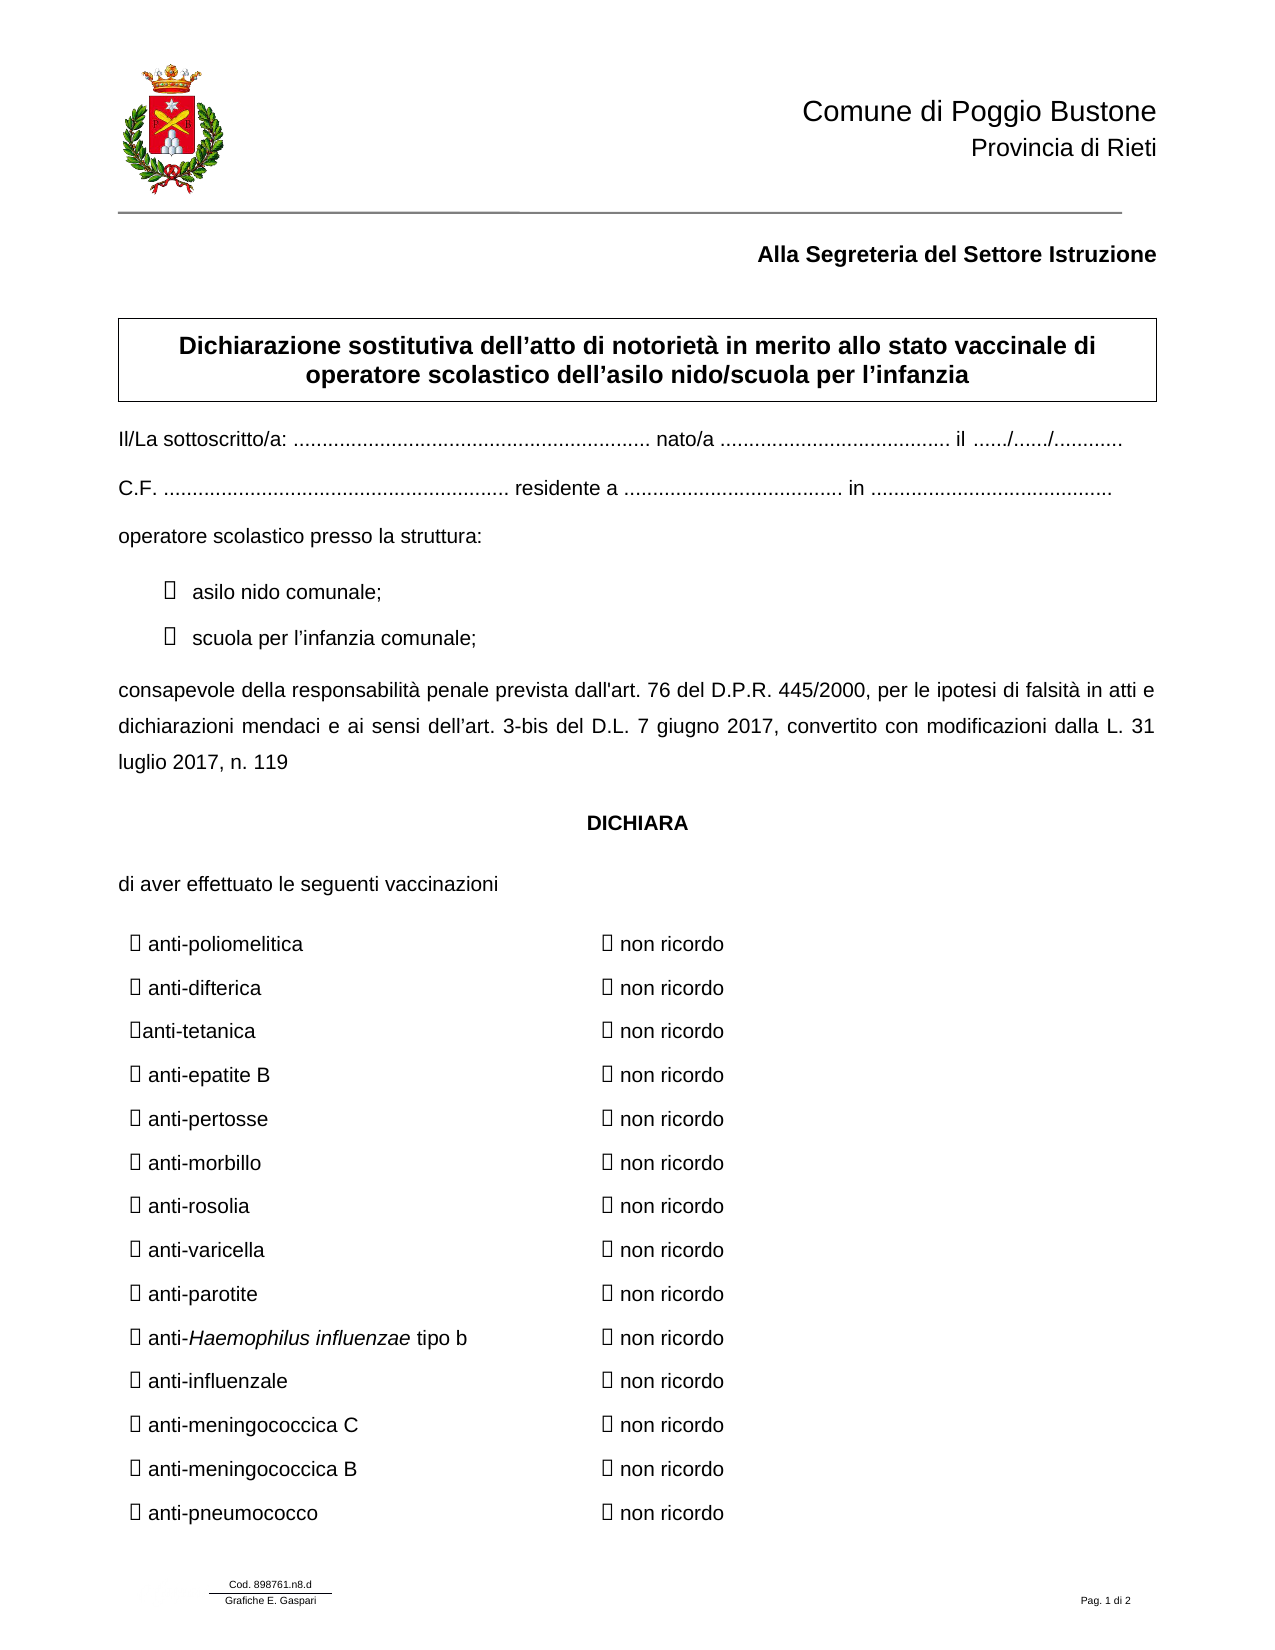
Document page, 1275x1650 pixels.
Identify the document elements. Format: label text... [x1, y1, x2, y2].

text operatore scolastico presso la struttura: [118, 524, 1157, 548]
text consapevole della responsabilità penale prevista dall'art. 76 del D.P.R. 445/2000, per le ipotesi di falsità in atti e dichiarazioni mendaci e ai sensi dell’art. 3-bis del D.L. 7 giugno 2017, convertito con modificazioni dalla L. 31 luglio 2017, n. 119 [118, 678, 1157, 774]
text Provincia di Rieti [224, 133, 1157, 162]
table_cell  non ricordo [589, 1489, 1156, 1533]
table_cell  non ricordo [589, 1008, 1156, 1052]
text DICHIARA [118, 811, 1157, 835]
table_cell  non ricordo [589, 1314, 1156, 1358]
table_cell  anti-rosolia [117, 1183, 589, 1227]
text di aver effettuato le seguenti vaccinazioni [118, 872, 1157, 896]
text  asilo nido comunale; [162, 572, 1157, 606]
table_cell  anti-difterica [117, 964, 589, 1008]
table_cell  anti-morbillo [117, 1139, 589, 1183]
table_cell  anti-pneumococco [117, 1489, 589, 1533]
table_cell  non ricordo [589, 1446, 1156, 1489]
table_cell  anti-meningococcica C [117, 1402, 589, 1446]
table_cell  anti-varicella [117, 1227, 589, 1271]
table_cell  non ricordo [589, 1227, 1156, 1271]
table_cell  non ricordo [589, 1271, 1156, 1314]
table_cell  anti-pertosse [117, 1096, 589, 1139]
table_header  anti-poliomelitica [117, 921, 589, 964]
table_cell  anti-parotite [117, 1271, 589, 1314]
table_cell  anti-epatite B [117, 1052, 589, 1096]
table_cell  anti-Haemophilus influenzae tipo b [117, 1314, 589, 1358]
text Il/La sottoscritto/a: .............................................................. nato/a ........................................ il ....../....../............ [118, 427, 1157, 451]
table_cell  anti-influenzale [117, 1358, 589, 1402]
table_cell  non ricordo [589, 1358, 1156, 1402]
text Alla Segreteria del Settore Istruzione [118, 241, 1157, 267]
table_header  non ricordo [589, 921, 1156, 964]
table_header Dichiarazione sostitutiva dell’atto di notorietà in merito allo stato vaccinale di operatore scolastico dell’asilo nido/scuola per l’infanzia [119, 319, 1156, 401]
table_cell  non ricordo [589, 1052, 1156, 1096]
table_cell  non ricordo [589, 1139, 1156, 1183]
table_cell  non ricordo [589, 1183, 1156, 1227]
table_cell  non ricordo [589, 964, 1156, 1008]
table_cell  non ricordo [589, 1402, 1156, 1446]
text Comune di Poggio Bustone [224, 94, 1157, 128]
picture [122, 64, 224, 195]
table_cell  non ricordo [589, 1096, 1156, 1139]
table_cell  anti-meningococcica B [117, 1446, 589, 1489]
text C.F. ............................................................ residente a ...................................... in .......................................... [118, 475, 1157, 499]
text  scuola per l’infanzia comunale; [162, 619, 1157, 653]
table_cell anti-tetanica [117, 1008, 589, 1052]
